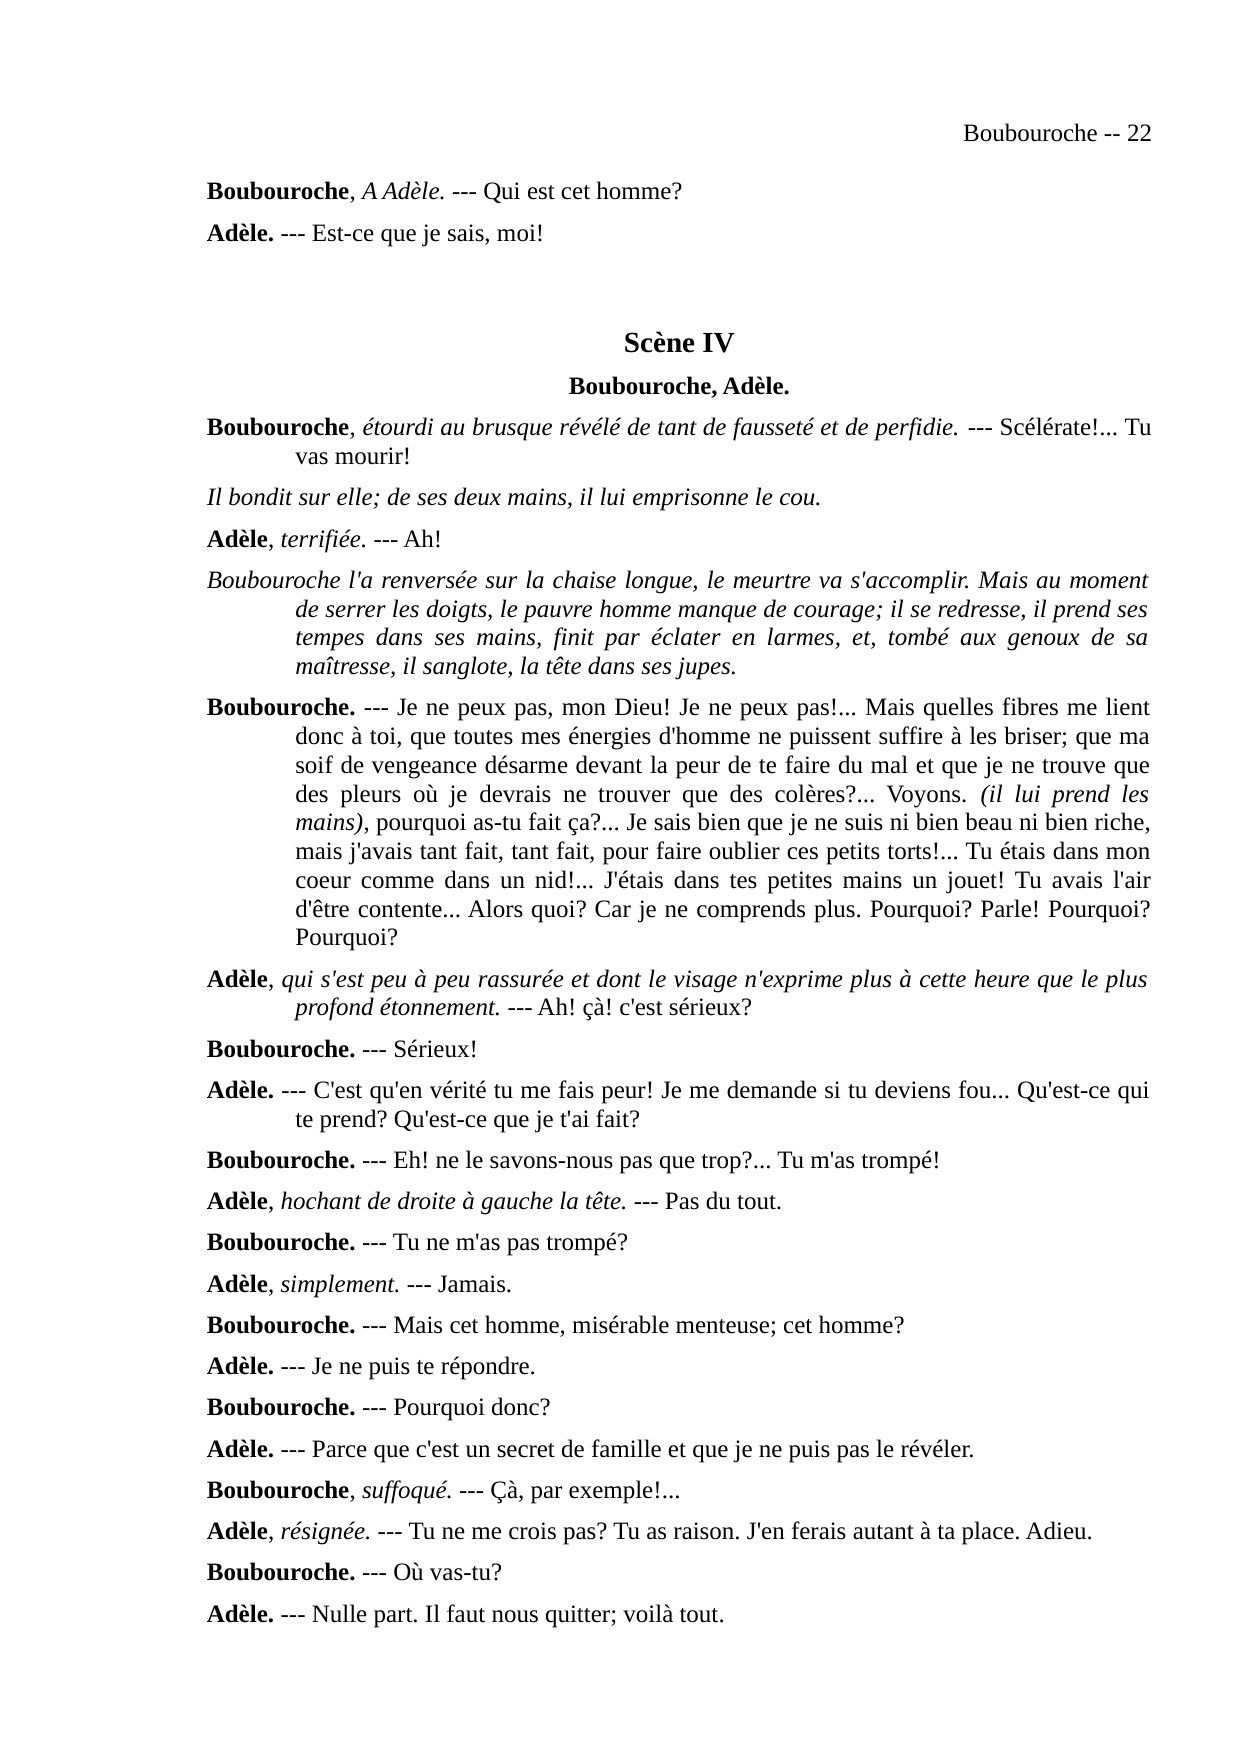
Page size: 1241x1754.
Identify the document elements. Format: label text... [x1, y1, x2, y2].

text Boubouroche, A Adèle. --- Qui est cet homme? [207, 176, 1152, 205]
text Boubouroche, suffoqué. --- Çà, par exemple!... [207, 1475, 1152, 1504]
text Boubouroche, étourdi au brusque révélé de tant de fausseté et de perfidie. --- Scélérate!... Tu vas mourir! [207, 412, 1152, 470]
text Boubouroche, Adèle. [207, 371, 1152, 400]
text Adèle, résignée. --- Tu ne me crois pas? Tu as raison. J'en ferais autant à ta place. Adieu. [207, 1516, 1152, 1545]
text Adèle. --- Parce que c'est un secret de famille et que je ne puis pas le révéler. [207, 1434, 1152, 1462]
text Boubouroche. --- Pourquoi donc? [207, 1392, 1152, 1421]
text Adèle. --- Est-ce que je sais, moi! [207, 218, 1152, 246]
text Adèle, simplement. --- Jamais. [207, 1269, 1152, 1297]
text Boubouroche. --- Tu ne m'as pas trompé? [207, 1227, 1152, 1256]
text Boubouroche l'a renversée sur la chaise longue, le meurtre va s'accomplir. Mais au moment de serrer les doigts, le pauvre homme manque de courage; il se redresse, il prend ses tempes dans ses mains, finit par éclater en larmes, et, tombé aux genoux de sa maîtresse, il sanglote, la tête dans ses jupes. [207, 565, 1152, 680]
text Adèle. --- Je ne puis te répondre. [207, 1351, 1152, 1380]
text Adèle, qui s'est peu à peu rassurée et dont le visage n'exprime plus à cette heure que le plus profond étonnement. --- Ah! çà! c'est sérieux? [207, 964, 1152, 1021]
text Adèle. --- Nulle part. Il faut nous quitter; voilà tout. [207, 1599, 1152, 1627]
text Boubouroche. --- Eh! ne le savons-nous pas que trop?... Tu m'as trompé! [207, 1145, 1152, 1174]
text Adèle. --- C'est qu'en vérité tu me fais peur! Je me demande si tu deviens fou... Qu'est-ce qui te prend? Qu'est-ce que je t'ai fait? [207, 1075, 1152, 1132]
text Boubouroche. --- Mais cet homme, misérable menteuse; cet homme? [207, 1310, 1152, 1339]
subtitle Scène IV [207, 325, 1152, 359]
text Il bondit sur elle; de ses deux mains, il lui emprisonne le cou. [207, 482, 1152, 511]
text Boubouroche. --- Où vas-tu? [207, 1557, 1152, 1586]
text Adèle, terrifiée. --- Ah! [207, 524, 1152, 552]
text Boubouroche. --- Je ne peux pas, mon Dieu! Je ne peux pas!... Mais quelles fibres me lient donc à toi, que toutes mes énergies d'homme ne puissent suffire à les briser; que ma soif de vengeance désarme devant la peur de te faire du mal et que je ne trouve que des pleurs où je devrais ne trouver que des colères?... Voyons. (il lui prend les mains), pourquoi as-tu fait ça?... Je sais bien que je ne suis ni bien beau ni bien riche, mais j'avais tant fait, tant fait, pour faire oublier ces petits torts!... Tu étais dans mon coeur comme dans un nid!... J'étais dans tes petites mains un jouet! Tu avais l'air d'être contente... Alors quoi? Car je ne comprends plus. Pourquoi? Parle! Pourquoi? Pourquoi? [207, 692, 1152, 951]
text Boubouroche. --- Sérieux! [207, 1034, 1152, 1062]
text Adèle, hochant de droite à gauche la tête. --- Pas du tout. [207, 1186, 1152, 1215]
